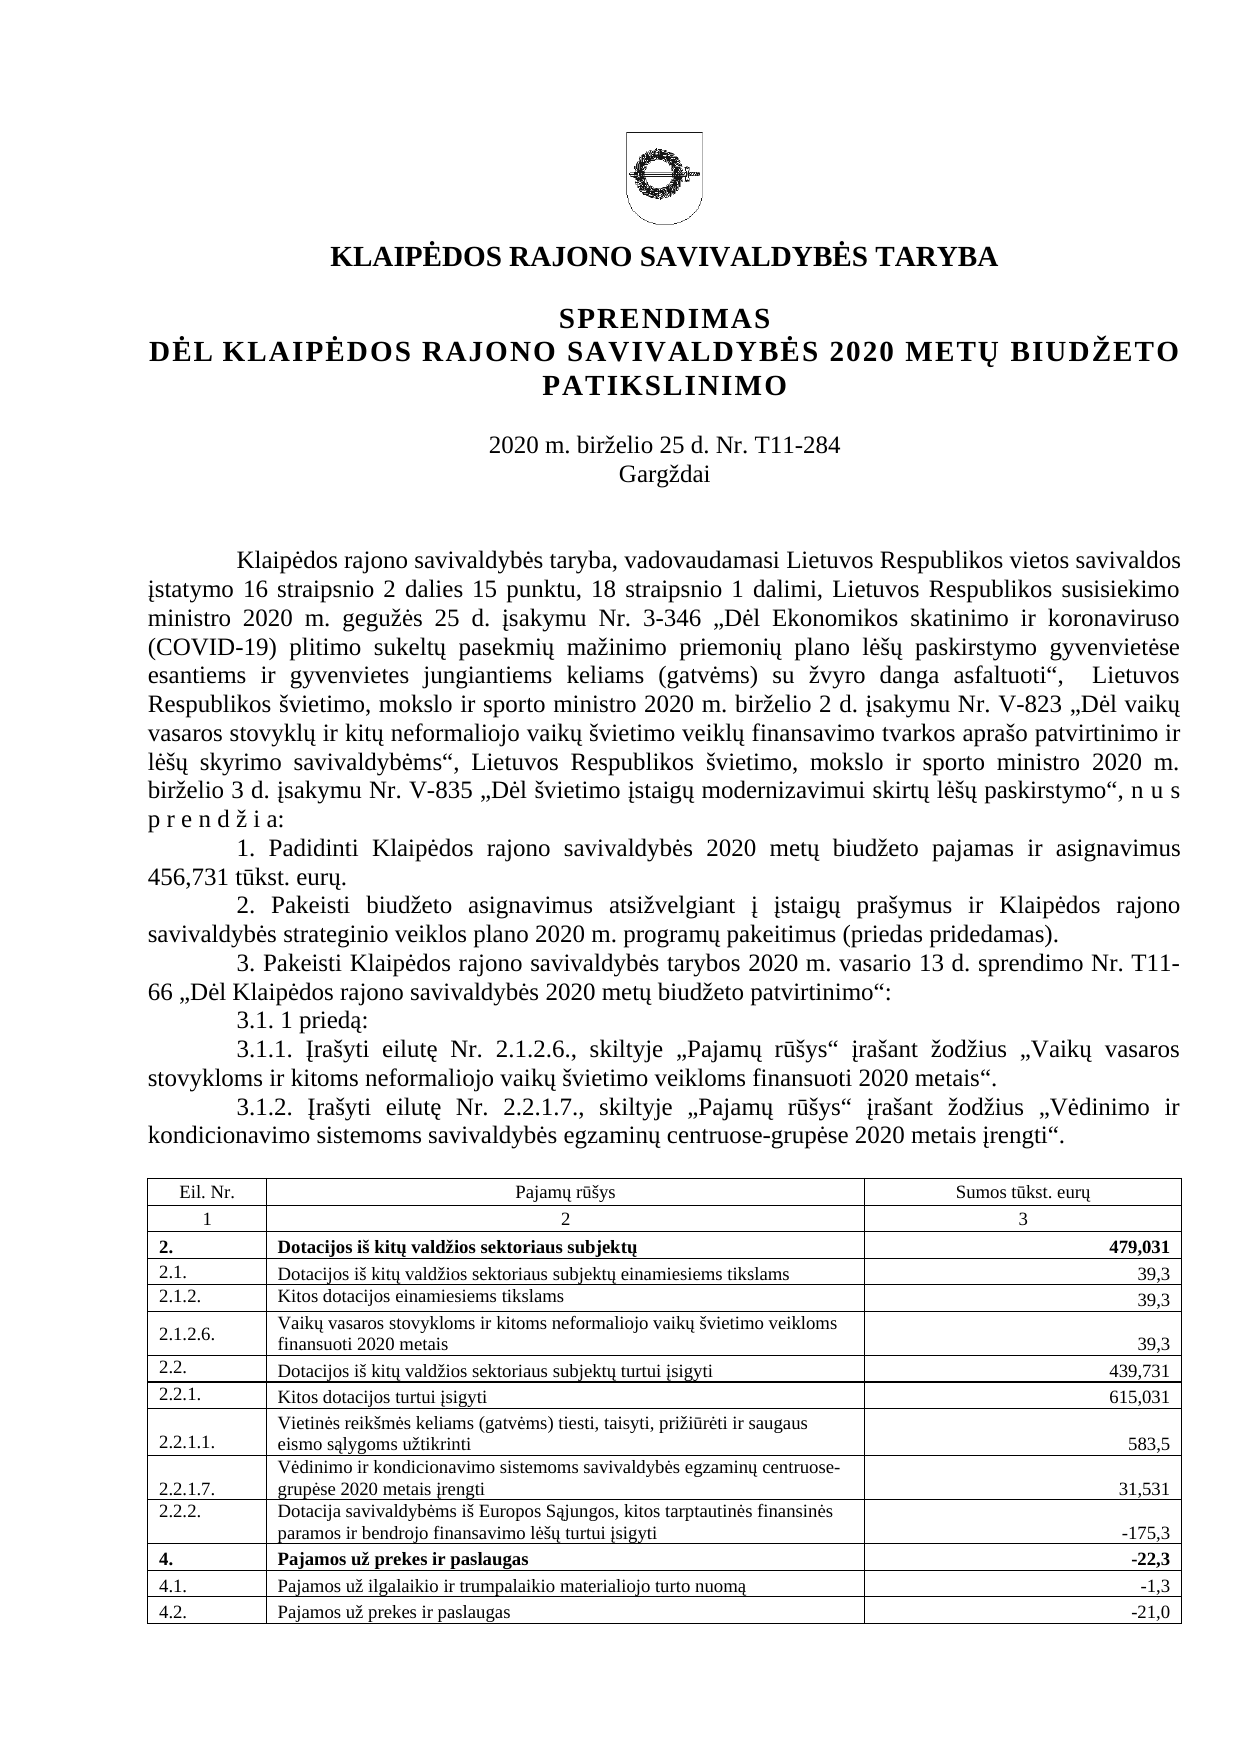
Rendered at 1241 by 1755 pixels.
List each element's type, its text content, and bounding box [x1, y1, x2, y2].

table_cell 479,031 [865, 1232, 1181, 1258]
text 3. Pakeisti Klaipėdos rajono savivaldybės tarybos 2020 m. vasario 13 d. sprendimo Nr. T11-66 „Dėl Klaipėdos rajono savivaldybės 2020 metų biudžeto patvirtinimo“: [148, 948, 1181, 1005]
table_cell Pajamos už prekes ir paslaugas [267, 1544, 864, 1570]
table_cell 2.2.2. [148, 1500, 266, 1543]
text 3.1. 1 priedą: [148, 1005, 1181, 1034]
table_cell 1 [148, 1206, 266, 1231]
table_cell Dotacija savivaldybėms iš Europos Sąjungos, kitos tarptautinės finansinės paramos ir bendrojo finansavimo lėšų turtui įsigyti [267, 1500, 864, 1543]
table_cell 4.2. [148, 1597, 266, 1623]
table_cell 4.1. [148, 1571, 266, 1596]
table_cell 2.2.1.1. [148, 1409, 266, 1455]
table_cell 2.2.1. [148, 1383, 266, 1408]
table_cell 2.1.2. [148, 1285, 266, 1311]
text Klaipėdos rajono savivaldybės taryba, vadovaudamasi Lietuvos Respublikos vietos savivaldos įstatymo 16 straipsnio 2 dalies 15 punktu, 18 straipsnio 1 dalimi, Lietuvos Respublikos susisiekimo ministro 2020 m. gegužės 25 d. įsakymu Nr. 3-346 „Dėl Ekonomikos skatinimo ir koronaviruso (COVID-19) plitimo sukeltų pasekmių mažinimo priemonių plano lėšų paskirstymo gyvenvietėse esantiems ir gyvenvietes jungiantiems keliams (gatvėms) su žvyro danga asfaltuoti“, Lietuvos Respublikos švietimo, mokslo ir sporto ministro 2020 m. birželio 2 d. įsakymu Nr. V-823 „Dėl vaikų vasaros stovyklų ir kitų neformaliojo vaikų švietimo veiklų finansavimo tvarkos aprašo patvirtinimo ir lėšų skyrimo savivaldybėms“, Lietuvos Respublikos švietimo, mokslo ir sporto ministro 2020 m. birželio 3 d. įsakymu Nr. V-835 „Dėl švietimo įstaigų modernizavimui skirtų lėšų paskirstymo“, n u s p r e n d ž i a: [148, 545, 1181, 833]
table_header Sumos tūkst. eurų [865, 1179, 1181, 1204]
table_cell 2.2. [148, 1356, 266, 1381]
text 3.1.1. Įrašyti eilutę Nr. 2.1.2.6., skiltyje „Pajamų rūšys“ įrašant žodžius „Vaikų vasaros stovykloms ir kitoms neformaliojo vaikų švietimo veikloms finansuoti 2020 metais“. [148, 1034, 1181, 1092]
table_cell 439,731 [865, 1356, 1181, 1381]
text 2020 m. birželio 25 d. Nr. T11-284 [148, 430, 1181, 459]
table_cell Kitos dotacijos einamiesiems tikslams [267, 1285, 864, 1311]
table_cell Dotacijos iš kitų valdžios sektoriaus subjektų einamiesiems tikslams [267, 1259, 864, 1284]
table_cell Dotacijos iš kitų valdžios sektoriaus subjektų turtui įsigyti [267, 1356, 864, 1381]
table_cell 2 [267, 1206, 864, 1231]
table_cell 39,3 [865, 1285, 1181, 1311]
table_cell 4. [148, 1544, 266, 1570]
table_cell -1,3 [865, 1571, 1181, 1596]
table_header Eil. Nr. [148, 1179, 266, 1204]
table_cell 2.2.1.7. [148, 1456, 266, 1499]
text 2. Pakeisti biudžeto asignavimus atsižvelgiant į įstaigų prašymus ir Klaipėdos rajono savivaldybės strateginio veiklos plano 2020 m. programų pakeitimus (priedas pridedamas). [148, 890, 1181, 948]
text Gargždai [148, 459, 1181, 488]
table_cell -21,0 [865, 1597, 1181, 1623]
text 1. Padidinti Klaipėdos rajono savivaldybės 2020 metų biudžeto pajamas ir asignavimus 456,731 tūkst. eurų. [148, 833, 1181, 890]
table_cell 2.1. [148, 1259, 266, 1284]
table_cell 31,531 [865, 1456, 1181, 1499]
text SPRENDIMAS [148, 301, 1181, 334]
table_cell 2.1.2.6. [148, 1312, 266, 1355]
table_cell 39,3 [865, 1259, 1181, 1284]
table_cell Vėdinimo ir kondicionavimo sistemoms savivaldybės egzaminų centruose-grupėse 2020 metais įrengti [267, 1456, 864, 1499]
text 3.1.2. Įrašyti eilutę Nr. 2.2.1.7., skiltyje „Pajamų rūšys“ įrašant žodžius „Vėdinimo ir kondicionavimo sistemoms savivaldybės egzaminų centruose-grupėse 2020 metais įrengti“. [148, 1092, 1181, 1149]
table_cell 2. [148, 1232, 266, 1258]
table_cell Pajamos už prekes ir paslaugas [267, 1597, 864, 1623]
table_cell -175,3 [865, 1500, 1181, 1543]
table_cell 3 [865, 1206, 1181, 1231]
table_cell -22,3 [865, 1544, 1181, 1570]
text DĖL KLAIPĖDOS RAJONO SAVIVALDYBĖS 2020 METŲ BIUDŽETO PATikslinimo [148, 334, 1181, 402]
table_cell Vietinės reikšmės keliams (gatvėms) tiesti, taisyti, prižiūrėti ir saugaus eismo sąlygoms užtikrinti [267, 1409, 864, 1455]
table_cell Dotacijos iš kitų valdžios sektoriaus subjektų [267, 1232, 864, 1258]
table_cell Pajamos už ilgalaikio ir trumpalaikio materialiojo turto nuomą [267, 1571, 864, 1596]
table_cell 583,5 [865, 1409, 1181, 1455]
table_cell 615,031 [865, 1383, 1181, 1408]
table_cell 39,3 [865, 1312, 1181, 1355]
table_cell Kitos dotacijos turtui įsigyti [267, 1383, 864, 1408]
table_cell Vaikų vasaros stovykloms ir kitoms neformaliojo vaikų švietimo veikloms finansuoti 2020 metais [267, 1312, 864, 1355]
text KLAIPĖDOS RAJONO SAVIVALDYBĖS TARYBA [148, 239, 1181, 272]
table_header Pajamų rūšys [267, 1179, 864, 1204]
